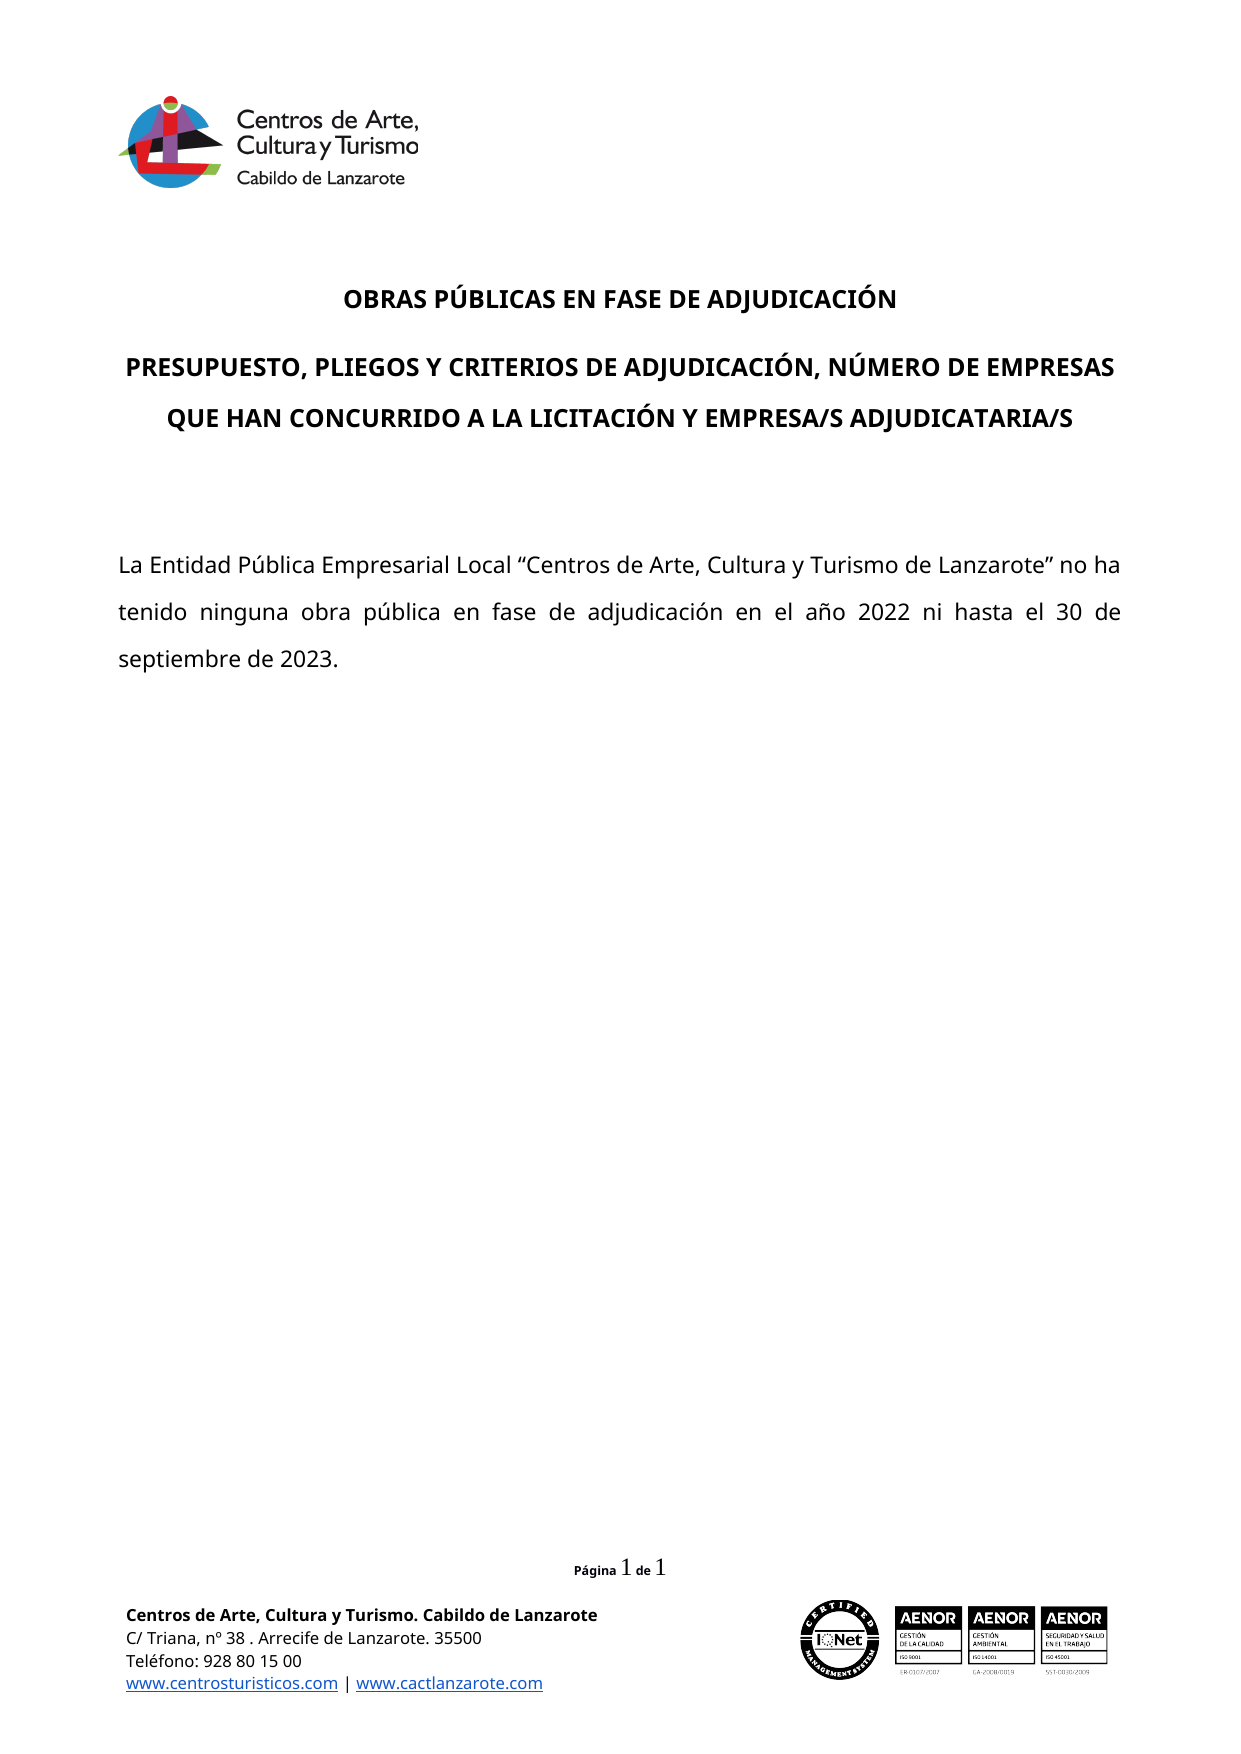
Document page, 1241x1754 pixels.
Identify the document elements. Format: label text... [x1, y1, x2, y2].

text OBRAS PÚBLICAS EN FASE DE ADJUDICACIÓN [118, 282, 1122, 316]
picture [800, 1600, 1108, 1680]
picture [118, 96, 418, 188]
text La Entidad Pública Empresarial Local “Centros de Arte, Cultura y Turismo de Lanzarote” no ha tenido ninguna obra pública en fase de adjudicación en el año 2022 ni hasta el 30 de septiembre de 2023. [118, 549, 1122, 674]
text PRESUPUESTO, PLIEGOS Y CRITERIOS DE ADJUDICACIÓN, NÚMERO DE EMPRESAS QUE HAN CONCURRIDO A LA LICITACIÓN Y EMPRESA/S ADJUDICATARIA/S [118, 350, 1122, 435]
